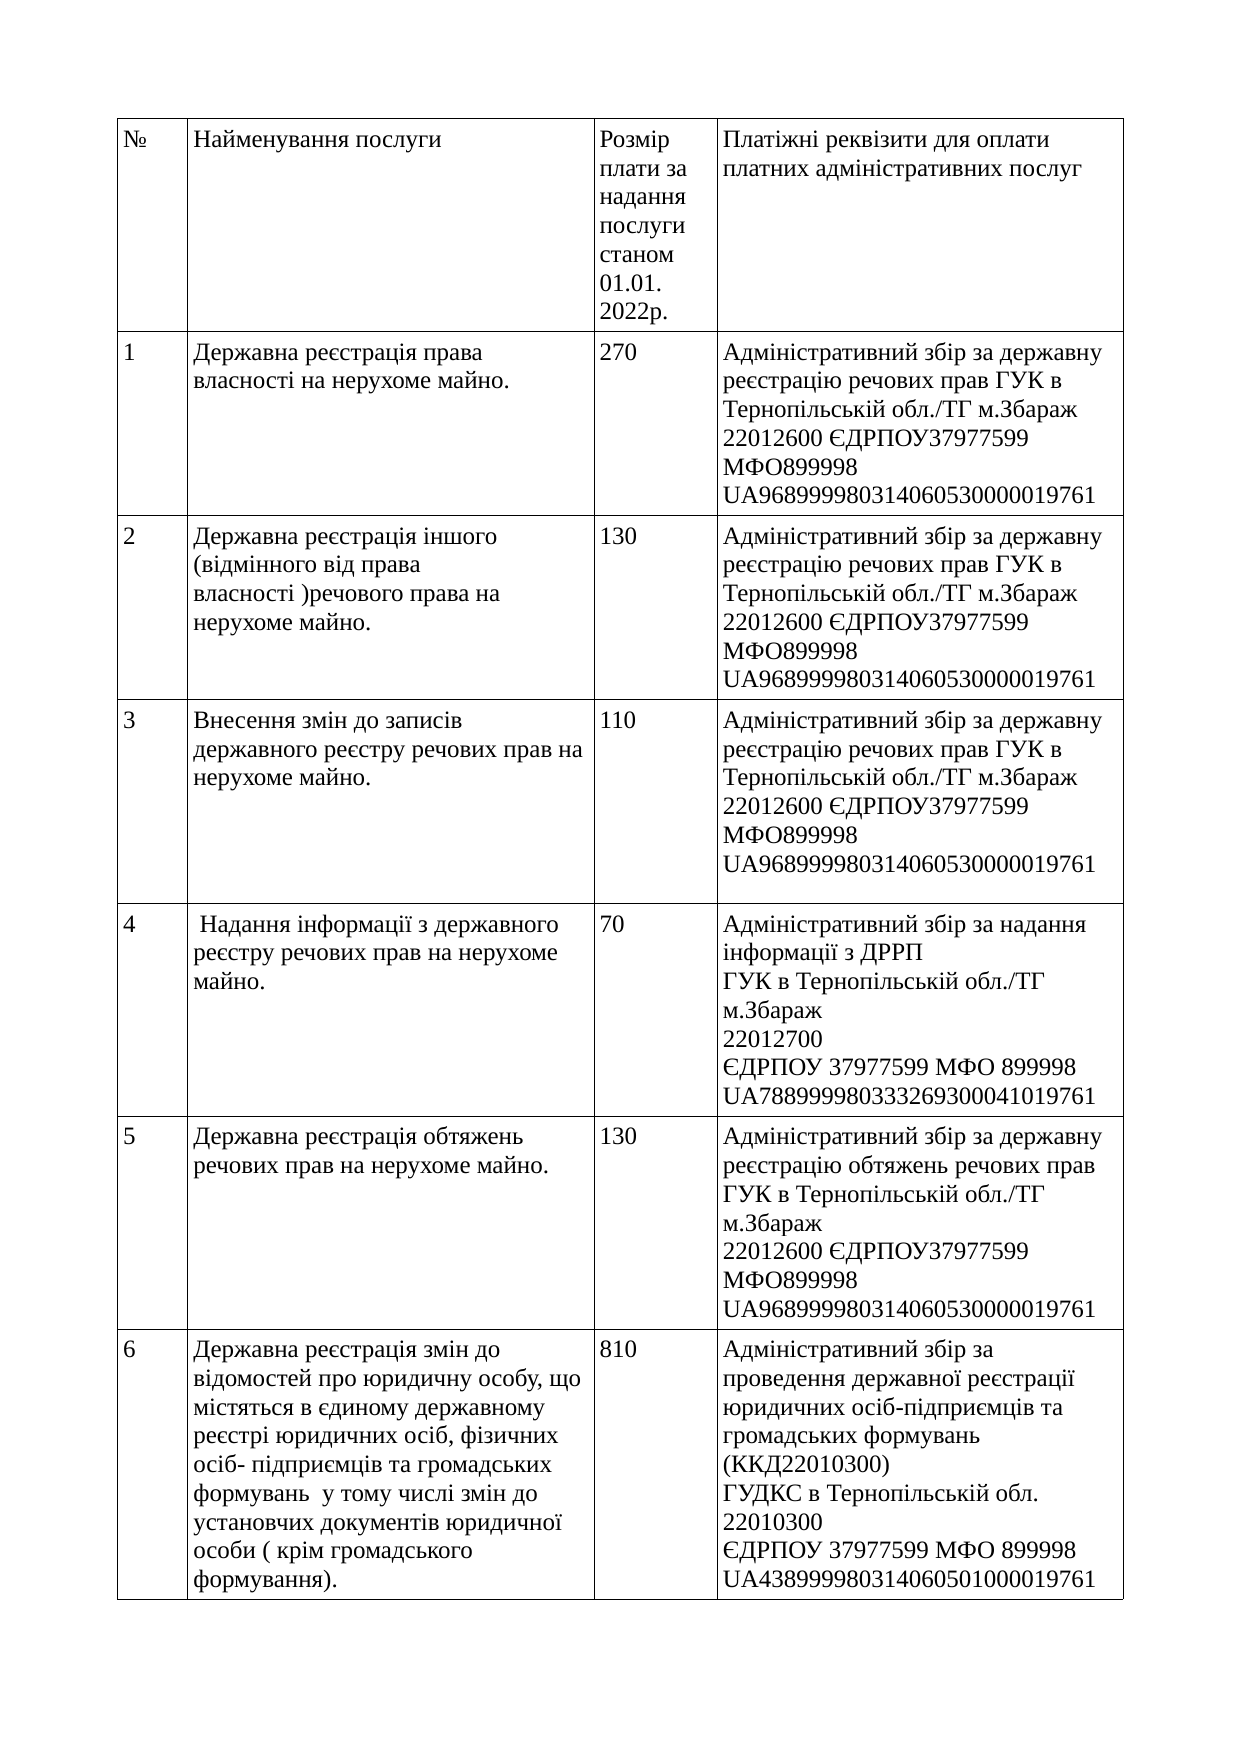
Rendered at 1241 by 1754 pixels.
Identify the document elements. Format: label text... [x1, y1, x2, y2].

table_cell Адміністративний збір за проведення державної реєстрації юридичних осіб-підприємців та громадських формувань (ККД22010300) ГУДКС в Тернопільській обл. 22010300 ЄДРПОУ 37977599 МФО 899998 UA438999980314060501000019761 [718, 1330, 1123, 1599]
table_header Платіжні реквізити для оплати платних адміністративних послуг [718, 119, 1123, 331]
table_cell 130 [595, 516, 717, 699]
table_cell Адміністративний збір за державну реєстрацію обтяжень речових прав ГУК в Тернопільській обл./ТГ м.Збараж 22012600 ЄДРПОУ37977599 МФО899998 UA968999980314060530000019761 [718, 1117, 1123, 1328]
table_header Розмір плати за надання послуги станом 01.01. 2022р. [595, 119, 717, 331]
table_header № [118, 119, 187, 331]
table_cell 70 [595, 904, 717, 1116]
table_cell 130 [595, 1117, 717, 1328]
table_cell 110 [595, 700, 717, 903]
table_cell 5 [118, 1117, 187, 1328]
table_cell Державна реєстрація права власності на нерухоме майно. [188, 332, 594, 515]
table_cell Державна реєстрація іншого (відмінного від права власності )речового права на нерухоме майно. [188, 516, 594, 699]
table_cell 810 [595, 1330, 717, 1599]
table_cell Адміністративний збір за державну реєстрацію речових прав ГУК в Тернопільській обл./ТГ м.Збараж 22012600 ЄДРПОУ37977599 МФО899998 UA968999980314060530000019761 [718, 516, 1123, 699]
table_cell Адміністративний збір за державну реєстрацію речових прав ГУК в Тернопільській обл./ТГ м.Збараж 22012600 ЄДРПОУ37977599 МФО899998 UA968999980314060530000019761 [718, 700, 1123, 903]
table_cell 2 [118, 516, 187, 699]
table_cell 1 [118, 332, 187, 515]
table_header Найменування послуги [188, 119, 594, 331]
table_cell 6 [118, 1330, 187, 1599]
table_cell 3 [118, 700, 187, 903]
table_cell Адміністративний збір за надання інформації з ДРРП ГУК в Тернопільській обл./ТГ м.Збараж 22012700 ЄДРПОУ 37977599 МФО 899998 UA788999980333269300041019761 [718, 904, 1123, 1116]
table_cell 270 [595, 332, 717, 515]
table_cell Державна реєстрація обтяжень речових прав на нерухоме майно. [188, 1117, 594, 1328]
table_cell 4 [118, 904, 187, 1116]
table_cell Державна реєстрація змін до відомостей про юридичну особу, що містяться в єдиному державному реєстрі юридичних осіб, фізичних осіб- підприємців та громадських формувань у тому числі змін до установчих документів юридичної особи ( крім громадського формування). [188, 1330, 594, 1599]
table_cell Надання інформації з державного реєстру речових прав на нерухоме майно. [188, 904, 594, 1116]
table_cell Внесення змін до записів державного реєстру речових прав на нерухоме майно. [188, 700, 594, 903]
table_cell Адміністративний збір за державну реєстрацію речових прав ГУК в Тернопільській обл./ТГ м.Збараж 22012600 ЄДРПОУ37977599 МФО899998 UA968999980314060530000019761 [718, 332, 1123, 515]
